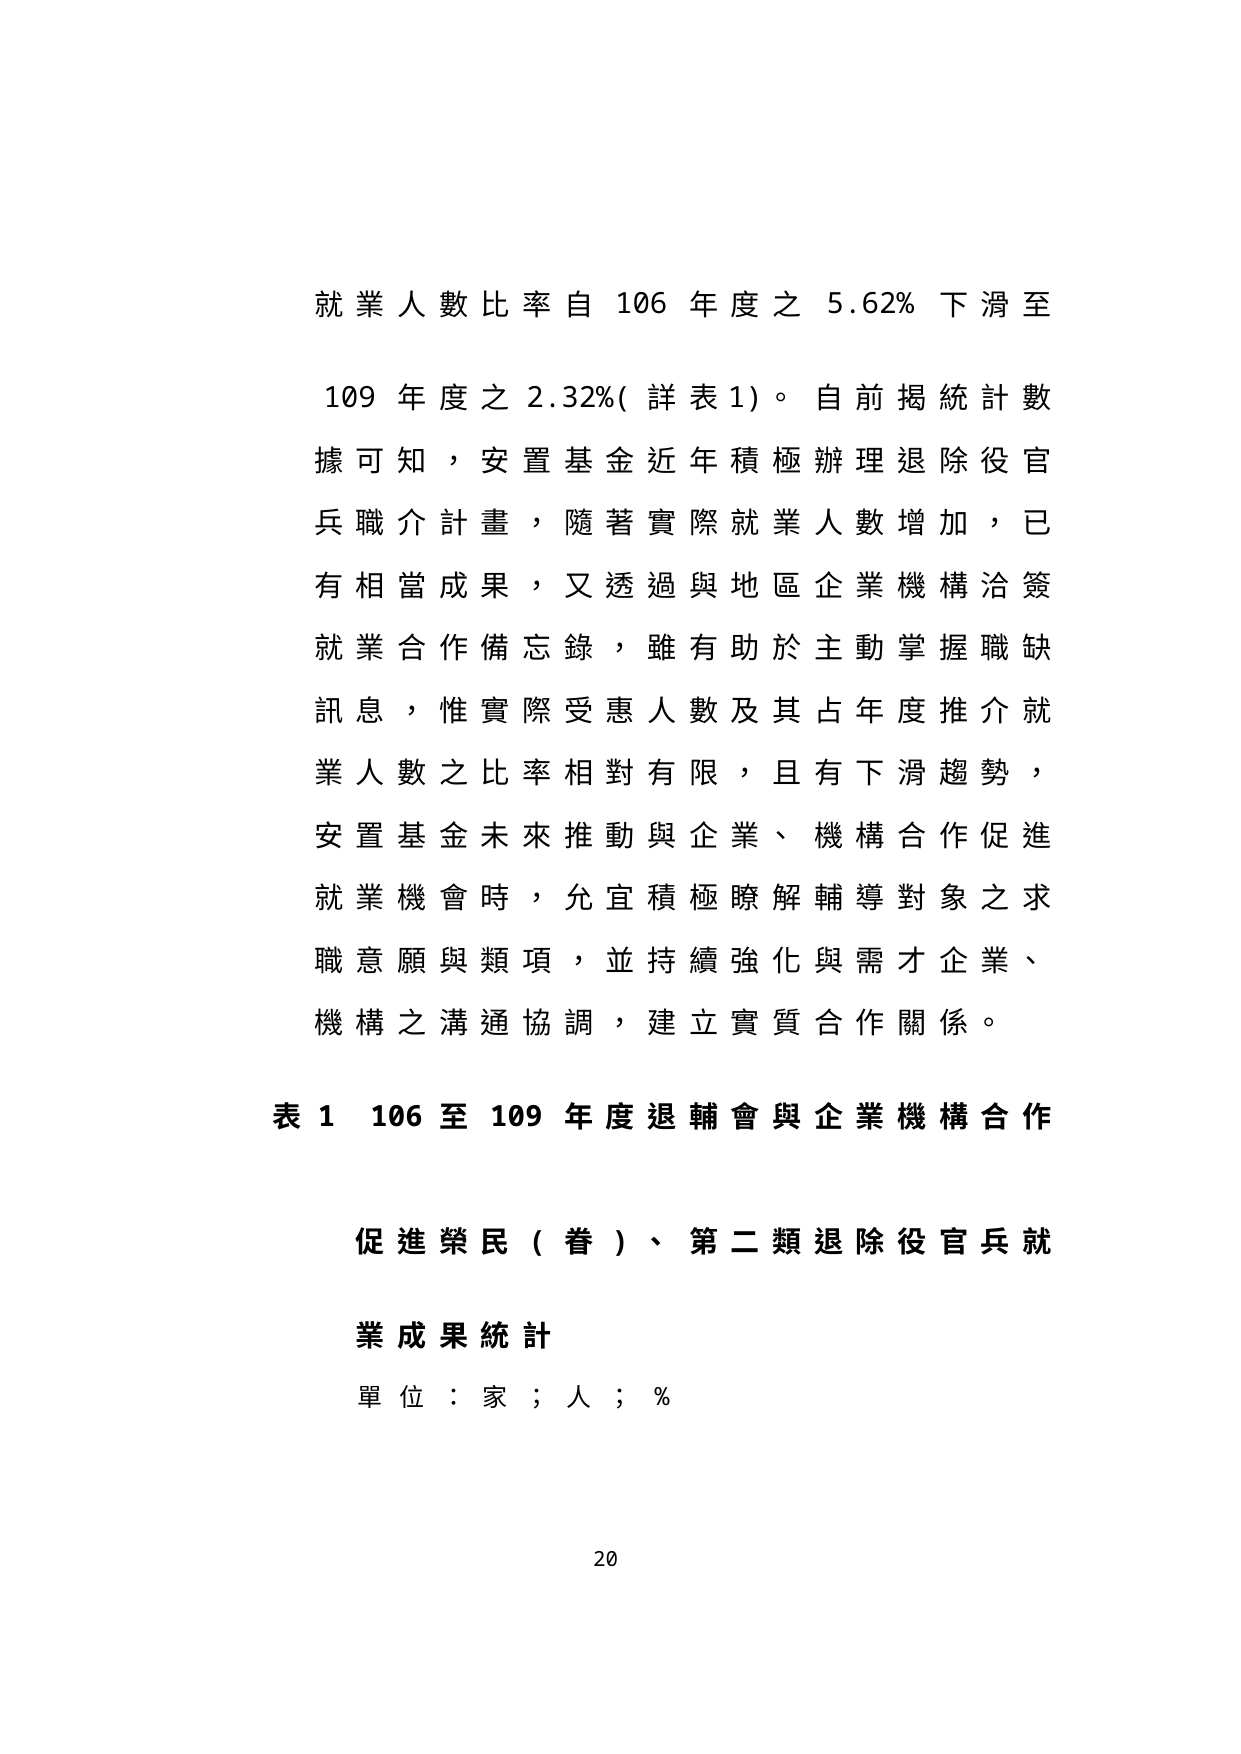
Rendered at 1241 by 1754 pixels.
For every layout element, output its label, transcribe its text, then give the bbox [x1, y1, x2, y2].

text 表1 106至109年度退輔會與企業機構合作促進榮民(眷)、第二類退除役官兵就業成果統計 單位：家；人；% [238, 1042, 1058, 1417]
text 就業人數比率自106年度之5.62%下滑至109年度之2.32%(詳表1)。自前揭統計數據可知，安置基金近年積極辦理退除役官兵職介計畫，隨著實際就業人數增加，已有相當成果，又透過與地區企業機構洽簽就業合作備忘錄，雖有助於主動掌握職缺訊息，惟實際受惠人數及其占年度推介就業人數之比率相對有限，且有下滑趨勢，安置基金未來推動與企業、機構合作促進就業機會時，允宜積極瞭解輔導對象之求職意願與類項，並持續強化與需才企業、機構之溝通協調，建立實質合作關係。 [271, 229, 1058, 1042]
